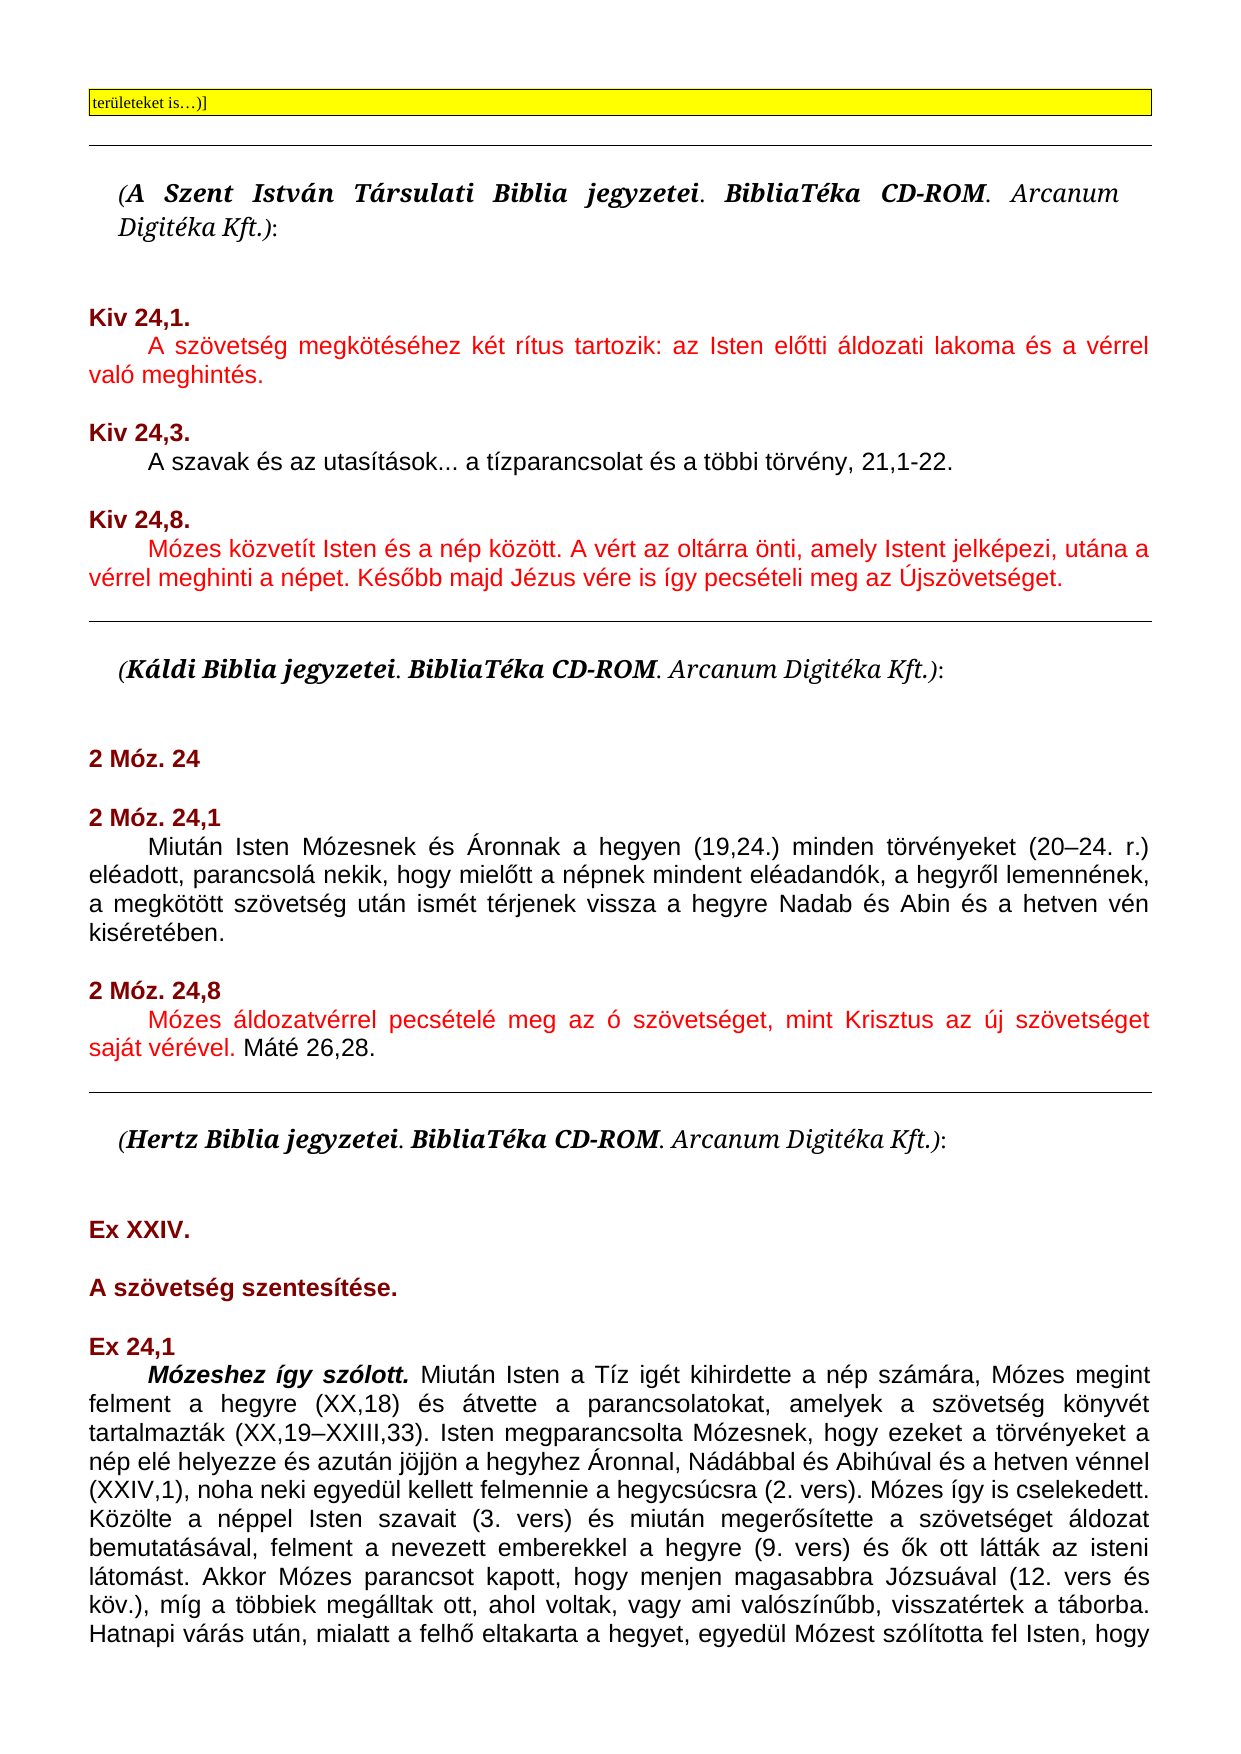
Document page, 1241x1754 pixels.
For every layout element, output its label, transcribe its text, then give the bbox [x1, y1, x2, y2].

text (Káldi Biblia jegyzetei. BibliaTéka CD-ROM. Arcanum Digitéka Kft.): [88, 622, 1152, 715]
text területeket is…)] [90, 90, 1151, 115]
text (A Szent István Társulati Biblia jegyzetei. BibliaTéka CD-ROM. Arcanum Digitéka Kft.): [88, 146, 1152, 273]
text Mózes áldozatvérrel pecsételé meg az ó szövetséget, mint Krisztus az új szövetséget saját vérével. Máté 26,28. [88, 1005, 1152, 1062]
text Kiv 24,8. [88, 505, 1152, 534]
text A szavak és az utasítások... a tízparancsolat és a többi törvény, 21,1-22. [88, 447, 1152, 476]
text Ex 24,1 [88, 1332, 1152, 1360]
text Miután Isten Mózesnek és Áronnak a hegyen (19,24.) minden törvényeket (20–24. r.) eléadott, parancsolá nekik, hogy mielőtt a népnek mindent eléadandók, a hegyről lemennének, a megkötött szövetség után ismét térjenek vissza a hegyre Nadab és Abin és a hetven vén kiséretében. [88, 831, 1152, 946]
text (Hertz Biblia jegyzetei. BibliaTéka CD-ROM. Arcanum Digitéka Kft.): [88, 1093, 1152, 1186]
text 2 Móz. 24,8 [88, 976, 1152, 1005]
text A szövetség szentesítése. [88, 1273, 1152, 1302]
text Ex XXIV. [88, 1215, 1152, 1244]
text Kiv 24,3. [88, 418, 1152, 447]
text 2 Móz. 24,1 [88, 803, 1152, 831]
text A szövetség megkötéséhez két rítus tartozik: az Isten előtti áldozati lakoma és a vérrel való meghintés. [88, 331, 1152, 389]
text Mózeshez így szólott. Miután Isten a Tíz igét kihirdette a nép számára, Mózes megint felment a hegyre (XX,18) és átvette a parancsolatokat, amelyek a szövetség könyvét tartalmazták (XX,19–XXIII,33). Isten megparancsolta Mózesnek, hogy ezeket a törvényeket a nép elé helyezze és azután jöjjön a hegyhez Áronnal, Nádábbal és Abihúval és a hetven vénnel (XXIV,1), noha neki egyedül kellett felmennie a hegycsúcsra (2. vers). Mózes így is cselekedett. Közölte a néppel Isten szavait (3. vers) és miután megerősítette a szövetséget áldozat bemutatásával, felment a nevezett emberekkel a hegyre (9. vers) és ők ott látták az isteni látomást. Akkor Mózes parancsot kapott, hogy menjen magasabbra Józsuával (12. vers és köv.), míg a többiek megálltak ott, ahol voltak, vagy ami valószínűbb, visszatértek a táborba. Hatnapi várás után, mialatt a felhő eltakarta a hegyet, egyedül Mózest szólította fel Isten, hogy [88, 1360, 1152, 1648]
text Kiv 24,1. [88, 303, 1152, 331]
text 2 Móz. 24 [88, 744, 1152, 773]
text Mózes közvetít Isten és a nép között. A vért az oltárra önti, amely Istent jelképezi, utána a vérrel meghinti a népet. Később majd Jézus vére is így pecsételi meg az Újszövetséget. [88, 534, 1152, 592]
